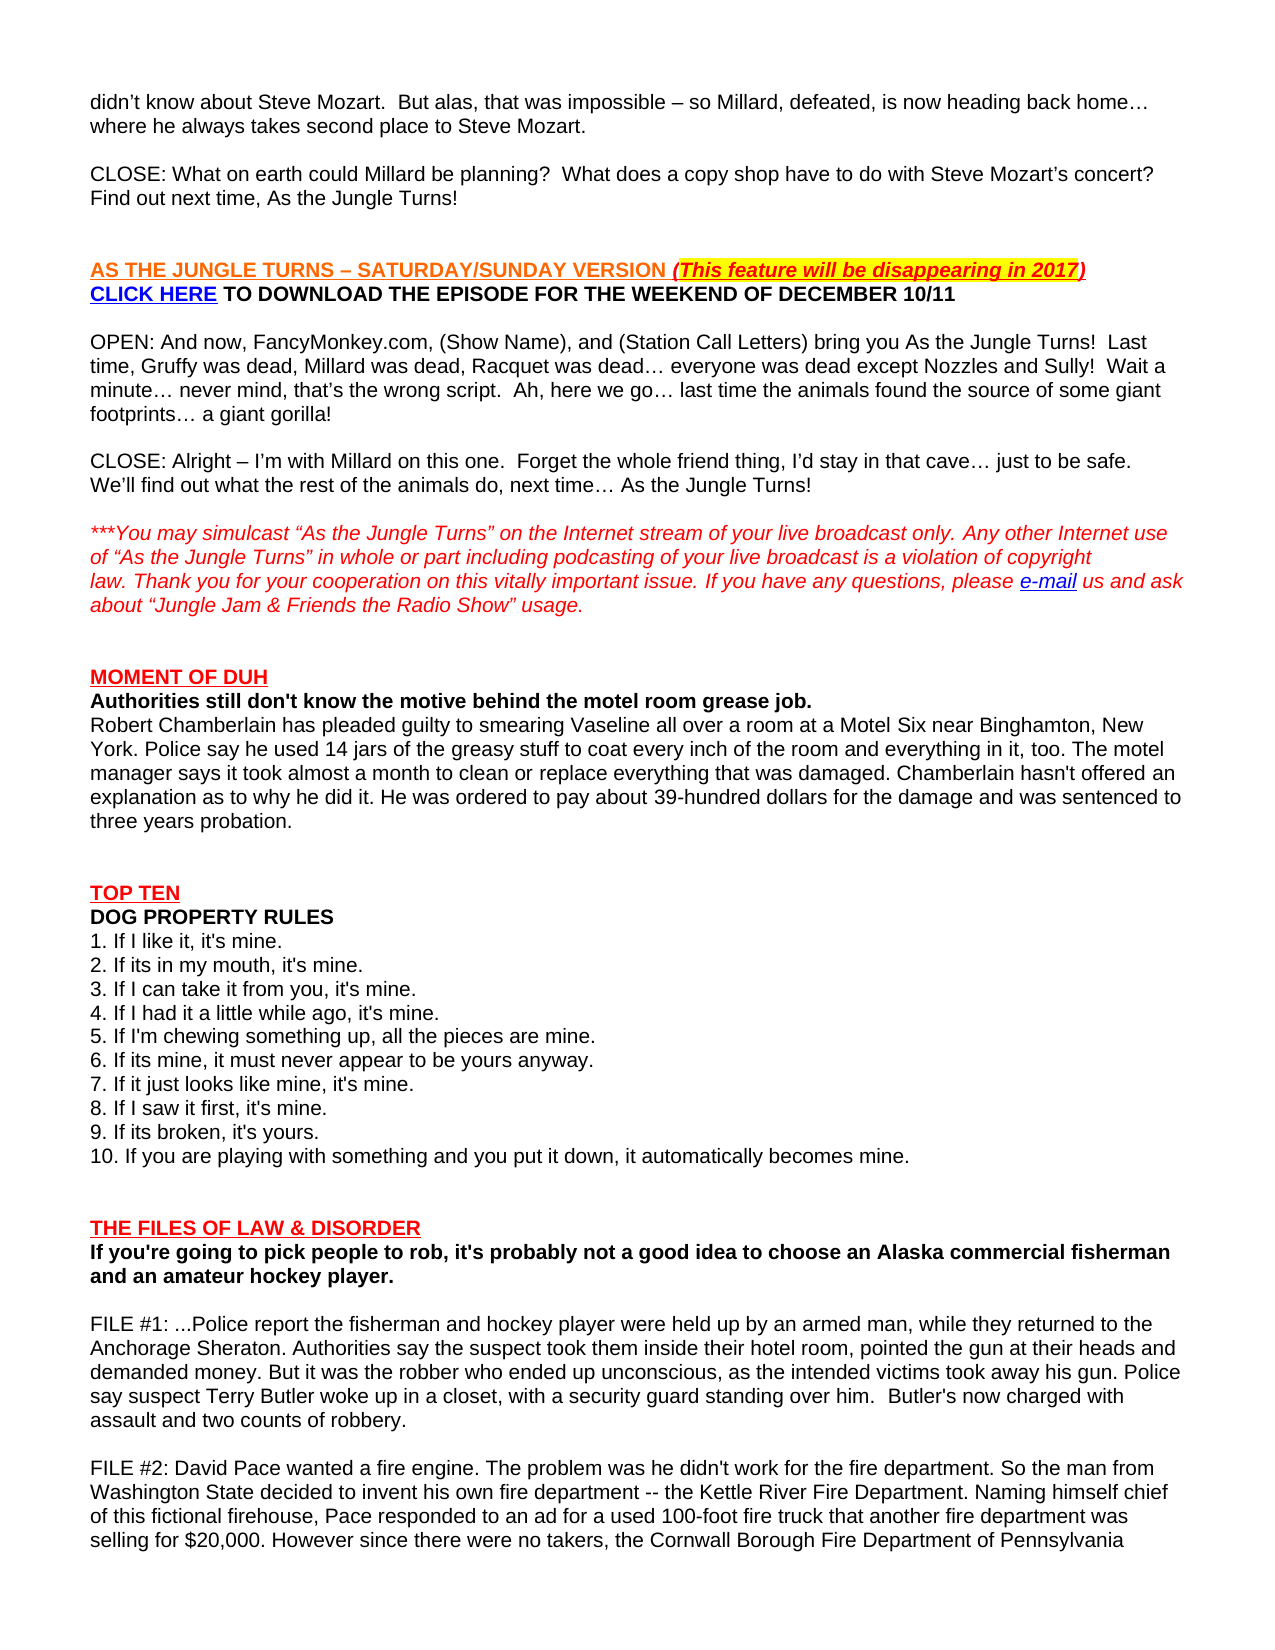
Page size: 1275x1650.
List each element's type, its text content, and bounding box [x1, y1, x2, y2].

list FILE #1: ...Police report the fisherman and hockey player were held up by an armed man, while they returned to the Anchorage Sheraton. Authorities say the suspect took them inside their hotel room, pointed the gun at their heads and demanded money. But it was the robber who ended up unconscious, as the intended victims took away his gun. Police say suspect Terry Butler woke up in a closet, with a security guard standing over him. Butler's now charged with assault and two counts of robbery. [90, 1312, 1185, 1432]
text Robert Chamberlain has pleaded guilty to smearing Vaseline all over a room at a Motel Six near Binghamton, New York. Police say he used 14 jars of the greasy stuff to coat every inch of the room and everything in it, too. The motel manager says it took almost a month to clean or replace everything that was damaged. Chamberlain hasn't offered an explanation as to why he did it. He was ordered to pay about 39-hundred dollars for the damage and was sentenced to three years probation. [90, 713, 1185, 833]
text OPEN: And now, FancyMonkey.com, (Show Name), and (Station Call Letters) bring you As the Jungle Turns! Last time, Gruffy was dead, Millard was dead, Racquet was dead… everyone was dead except Nozzles and Sully! Wait a minute… never mind, that’s the wrong script. Ah, here we go… last time the animals found the source of some giant footprints… a giant gorilla! [90, 329, 1185, 425]
text THE FILES OF LAW & DISORDER [90, 1216, 1185, 1240]
text didn’t know about Steve Mozart. But alas, that was impossible – so Millard, defeated, is now heading back home… where he always takes second place to Steve Mozart. [90, 90, 1185, 138]
text CLICK HERE TO DOWNLOAD THE EPISODE FOR THE WEEKEND OF DECEMBER 10/11 [90, 282, 1185, 306]
list FILE #2: David Pace wanted a fire engine. The problem was he didn't work for the fire department. So the man from Washington State decided to invent his own fire department -- the Kettle River Fire Department. Naming himself chief of this fictional firehouse, Pace responded to an ad for a used 100-foot fire truck that another fire department was selling for $20,000. However since there were no takers, the Cornwall Borough Fire Department of Pennsylvania [90, 1456, 1185, 1551]
text If you're going to pick people to rob, it's probably not a good idea to choose an Alaska commercial fisherman and an amateur hockey player. [90, 1240, 1185, 1288]
text ***You may simulcast “As the Jungle Turns” on the Internet stream of your live broadcast only. Any other Internet use of “As the Jungle Turns” in whole or part including podcasting of your live broadcast is a violation of copyright law. Thank you for your cooperation on this vitally important issue. If you have any questions, please e-mail us and ask about “Jungle Jam & Friends the Radio Show” usage. [90, 521, 1185, 617]
text 1. If I like it, it's mine. 2. If its in my mouth, it's mine. 3. If I can take it from you, it's mine. 4. If I had it a little while ago, it's mine. 5. If I'm chewing something up, all the pieces are mine. 6. If its mine, it must never appear to be yours anyway. 7. If it just looks like mine, it's mine. 8. If I saw it first, it's mine. 9. If its broken, it's yours. [90, 928, 1185, 1144]
text MOMENT OF DUH [90, 665, 1185, 689]
text AS THE JUNGLE TURNS – SATURDAY/SUNDAY VERSION (This feature will be disappearing in 2017) [90, 258, 1185, 282]
text CLOSE: Alright – I’m with Millard on this one. Forget the whole friend thing, I’d stay in that cave… just to be safe. We’ll find out what the rest of the animals do, next time… As the Jungle Turns! [90, 449, 1185, 497]
text 10. If you are playing with something and you put it down, it automatically becomes mine. [90, 1144, 1185, 1168]
text Authorities still don't know the motive behind the motel room grease job. [90, 689, 1185, 713]
text TOP TEN [90, 881, 1185, 904]
text DOG PROPERTY RULES [90, 904, 1185, 928]
text CLOSE: What on earth could Millard be planning? What does a copy shop have to do with Steve Mozart’s concert? Find out next time, As the Jungle Turns! [90, 162, 1185, 210]
